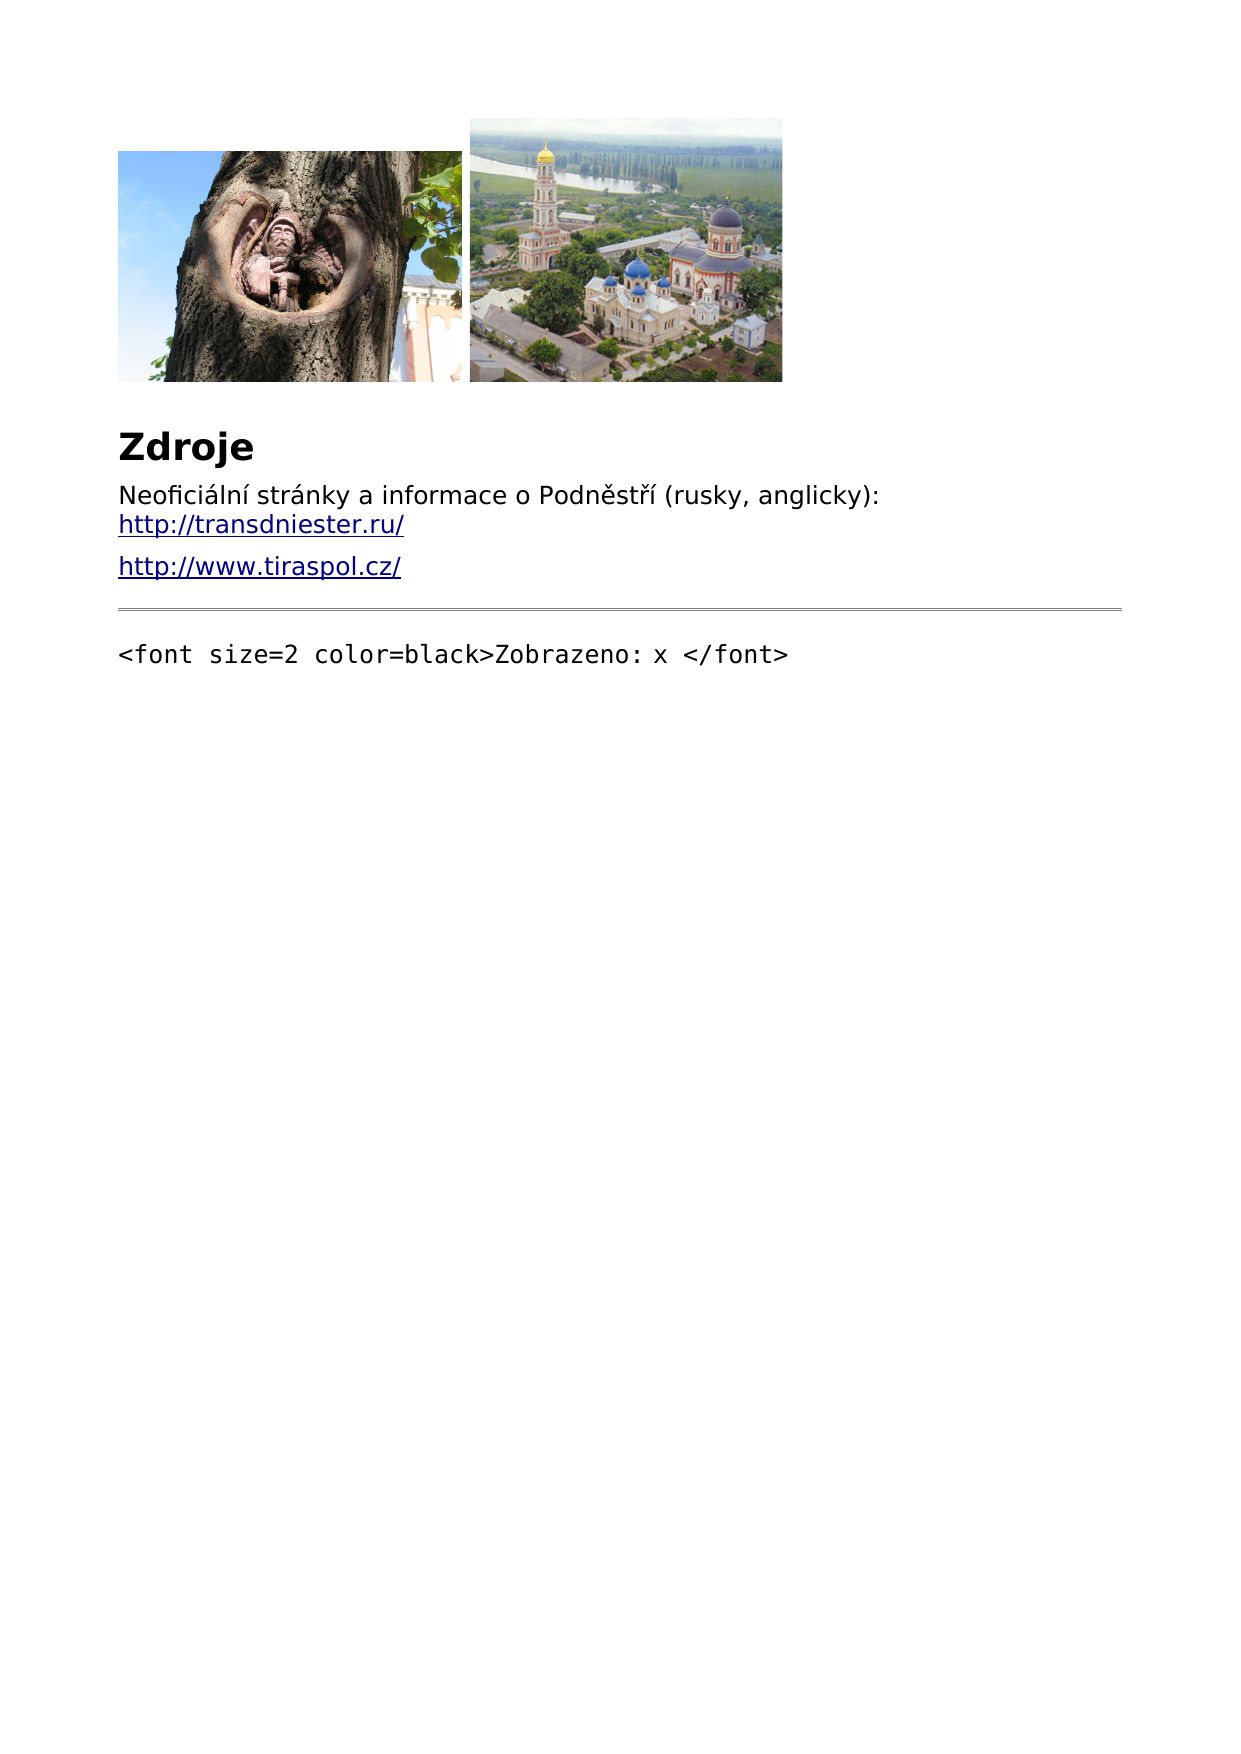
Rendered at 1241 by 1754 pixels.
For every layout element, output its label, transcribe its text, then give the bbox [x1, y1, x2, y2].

picture [118, 151, 462, 382]
picture [469, 118, 783, 382]
text Neoficiální stránky a informace o Podněstří (rusky, anglicky): http://transdniester.ru/ [118, 481, 1122, 539]
text http://www.tiraspol.cz/﻿ [118, 552, 1122, 581]
text <font size=2 color=black>Zobrazeno: x </font> [118, 640, 1122, 669]
subtitle Zdroje [118, 425, 1122, 469]
